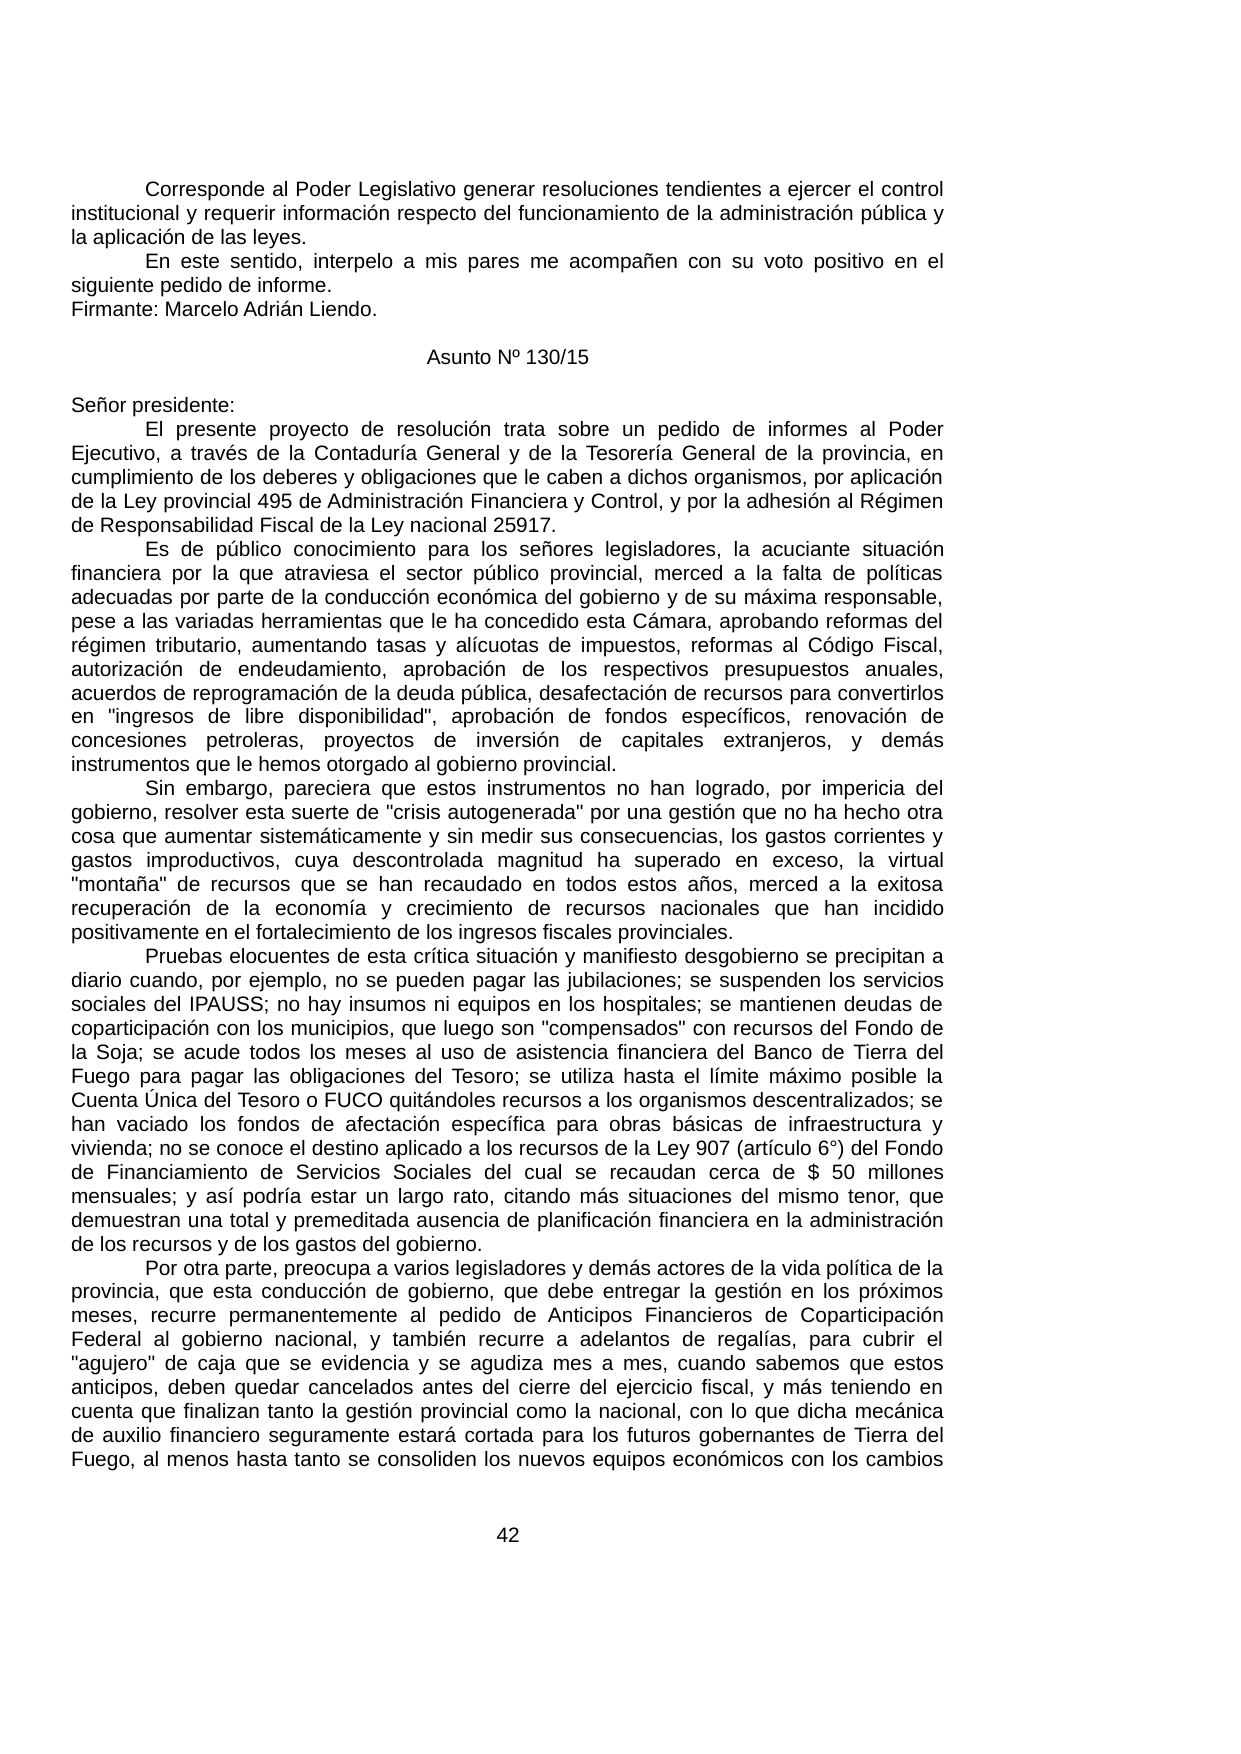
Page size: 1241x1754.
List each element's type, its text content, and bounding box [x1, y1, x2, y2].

text Pruebas elocuentes de esta crítica situación y manifiesto desgobierno se precipitan a diario cuando, por ejemplo, no se pueden pagar las jubilaciones; se suspenden los servicios sociales del IPAUSS; no hay insumos ni equipos en los hospitales; se mantienen deudas de coparticipación con los municipios, que luego son "compensados" con recursos del Fondo de la Soja; se acude todos los meses al uso de asistencia financiera del Banco de Tierra del Fuego para pagar las obligaciones del Tesoro; se utiliza hasta el límite máximo posible la Cuenta Única del Tesoro o FUCO quitándoles recursos a los organismos descentralizados; se han vaciado los fondos de afectación específica para obras básicas de infraestructura y vivienda; no se conoce el destino aplicado a los recursos de la Ley 907 (artículo 6°) del Fondo de Financiamiento de Servicios Sociales del cual se recaudan cerca de $ 50 millones mensuales; y así podría estar un largo rato, citando más situaciones del mismo tenor, que demuestran una total y premeditada ausencia de planificación financiera en la administración de los recursos y de los gastos del gobierno. [71, 944, 945, 1255]
text Corresponde al Poder Legislativo generar resoluciones tendientes a ejercer el control institucional y requerir información respecto del funcionamiento de la administración pública y la aplicación de las leyes. [71, 177, 945, 249]
text Asunto Nº 130/15 [71, 345, 945, 369]
text Firmante: Marcelo Adrián Liendo. [71, 297, 945, 321]
text El presente proyecto de resolución trata sobre un pedido de informes al Poder Ejecutivo, a través de la Contaduría General y de la Tesorería General de la provincia, en cumplimiento de los deberes y obligaciones que le caben a dichos organismos, por aplicación de la Ley provincial 495 de Administración Financiera y Control, y por la adhesión al Régimen de Responsabilidad Fiscal de la Ley nacional 25917. [71, 417, 945, 537]
text Sin embargo, pareciera que estos instrumentos no han logrado, por impericia del gobierno, resolver esta suerte de "crisis autogenerada" por una gestión que no ha hecho otra cosa que aumentar sistemáticamente y sin medir sus consecuencias, los gastos corrientes y gastos improductivos, cuya descontrolada magnitud ha superado en exceso, la virtual "montaña" de recursos que se han recaudado en todos estos años, merced a la exitosa recuperación de la economía y crecimiento de recursos nacionales que han incidido positivamente en el fortalecimiento de los ingresos fiscales provinciales. [71, 776, 945, 944]
text Es de público conocimiento para los señores legisladores, la acuciante situación financiera por la que atraviesa el sector público provincial, merced a la falta de políticas adecuadas por parte de la conducción económica del gobierno y de su máxima responsable, pese a las variadas herramientas que le ha concedido esta Cámara, aprobando reformas del régimen tributario, aumentando tasas y alícuotas de impuestos, reformas al Código Fiscal, autorización de endeudamiento, aprobación de los respectivos presupuestos anuales, acuerdos de reprogramación de la deuda pública, desafectación de recursos para convertirlos en "ingresos de libre disponibilidad", aprobación de fondos específicos, renovación de concesiones petroleras, proyectos de inversión de capitales extranjeros, y demás instrumentos que le hemos otorgado al gobierno provincial. [71, 537, 945, 776]
text Por otra parte, preocupa a varios legisladores y demás actores de la vida política de la provincia, que esta conducción de gobierno, que debe entregar la gestión en los próximos meses, recurre permanentemente al pedido de Anticipos Financieros de Coparticipación Federal al gobierno nacional, y también recurre a adelantos de regalías, para cubrir el "agujero" de caja que se evidencia y se agudiza mes a mes, cuando sabemos que estos anticipos, deben quedar cancelados antes del cierre del ejercicio fiscal, y más teniendo en cuenta que finalizan tanto la gestión provincial como la nacional, con lo que dicha mecánica de auxilio financiero seguramente estará cortada para los futuros gobernantes de Tierra del Fuego, al menos hasta tanto se consoliden los nuevos equipos económicos con los cambios [71, 1255, 945, 1471]
text Señor presidente: [71, 393, 945, 417]
text En este sentido, interpelo a mis pares me acompañen con su voto positivo en el siguiente pedido de informe. [71, 249, 945, 297]
